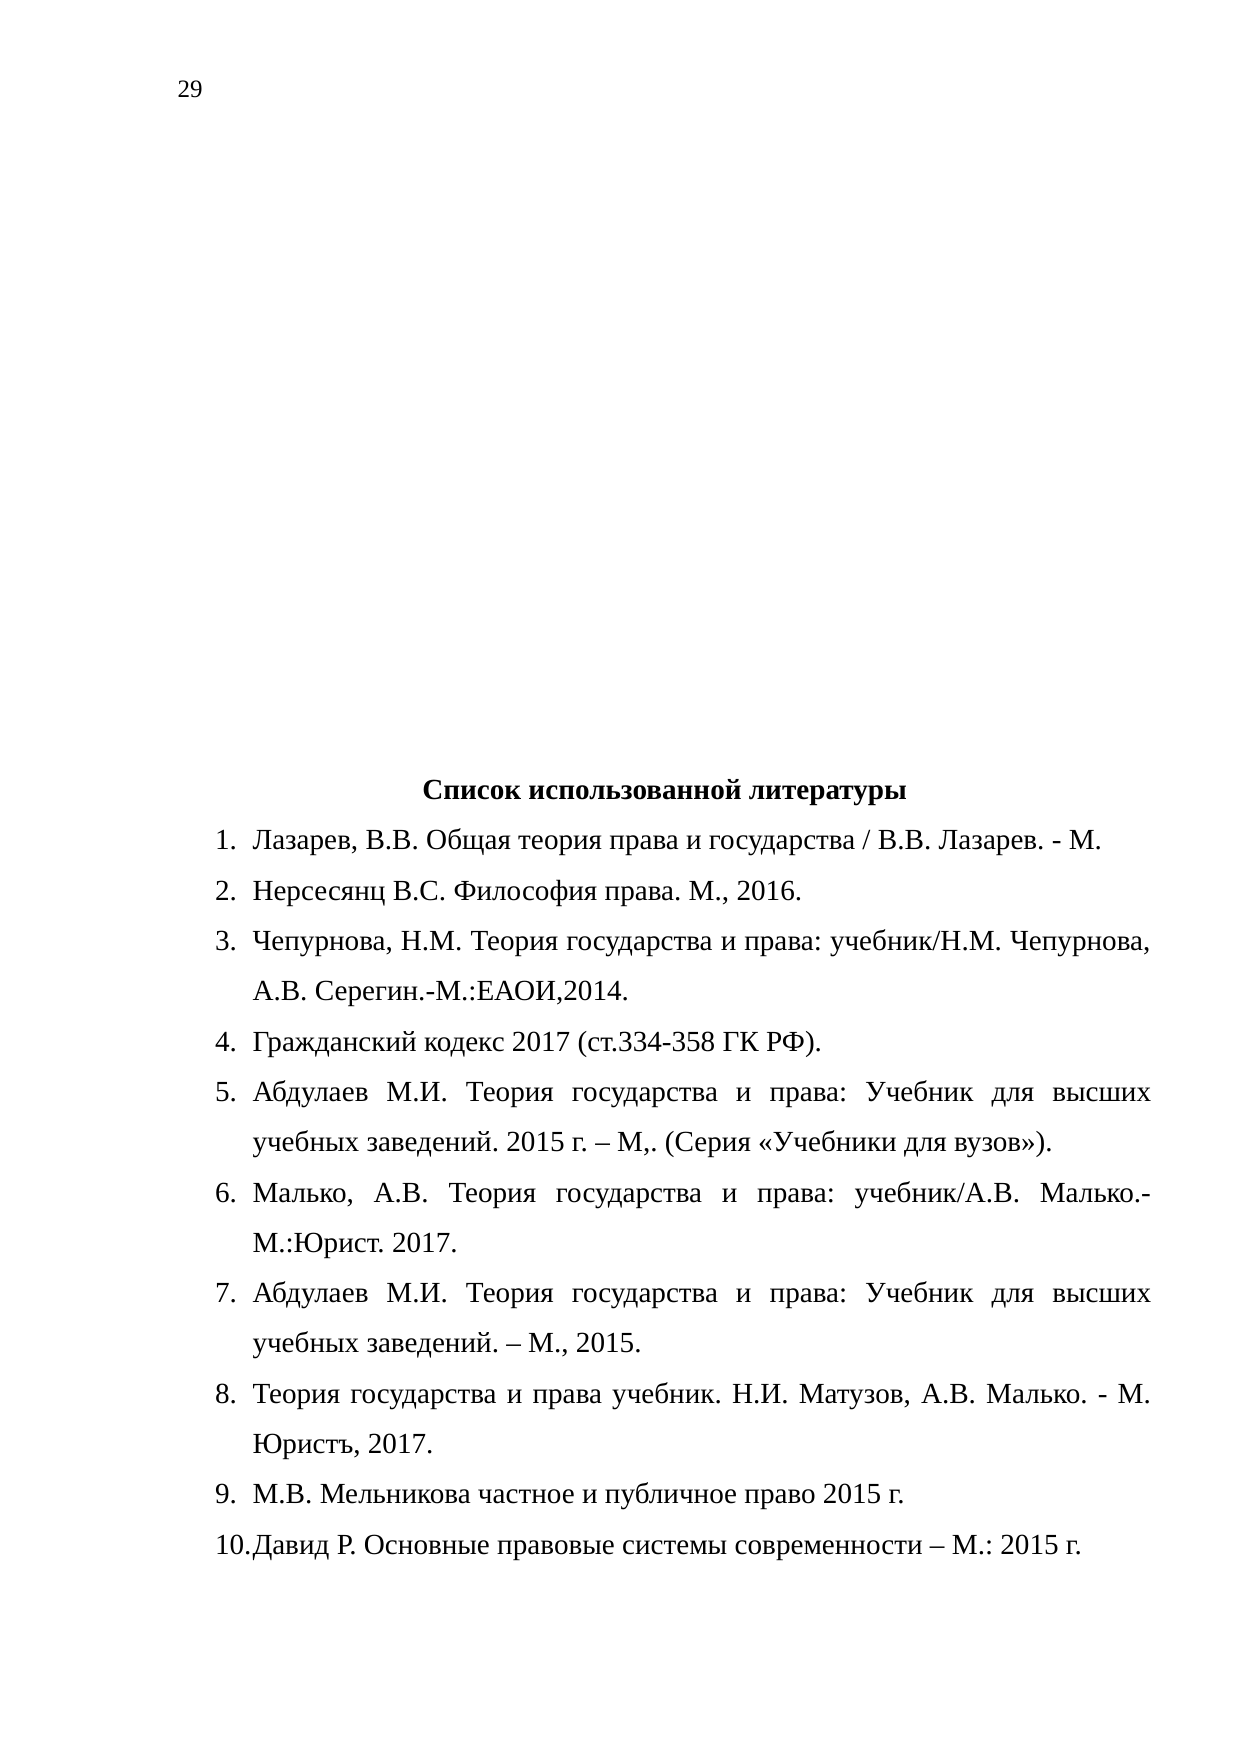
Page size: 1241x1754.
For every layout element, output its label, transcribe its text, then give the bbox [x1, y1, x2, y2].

list Малько, А.В. Теория государства и права: учебник/А.В. Малько.-М.:Юрист. 2017. [215, 1175, 1152, 1258]
list М.В. Мельникова частное и публичное право 2015 г. [215, 1477, 1152, 1510]
list Давид Р. Основные правовые системы современности – М.: 2015 г. [215, 1527, 1152, 1560]
list Гражданский кодекс 2017 (ст.334-358 ГК РФ). [215, 1024, 1152, 1057]
list Теория государства и права учебник. Н.И. Матузов, А.В. Малько. - М. Юристъ, 2017. [215, 1376, 1152, 1460]
text Список использованной литературы [177, 772, 1152, 806]
list Абдулаев М.И. Теория государства и права: Учебник для высших учебных заведений. 2015 г. – М,. (Серия «Учебники для вузов»). [215, 1074, 1152, 1158]
list Чепурнова, Н.М. Теория государства и права: учебник/Н.М. Чепурнова, А.В. Серегин.-М.:ЕАОИ,2014. [215, 923, 1152, 1007]
list Нерсесянц В.С. Философия права. М., 2016. [215, 873, 1152, 906]
list Абдулаев М.И. Теория государства и права: Учебник для высших учебных заведений. – М., 2015. [215, 1275, 1152, 1359]
list Лазарев, В.В. Общая теория права и государства / В.В. Лазарев. - М. [215, 822, 1152, 856]
